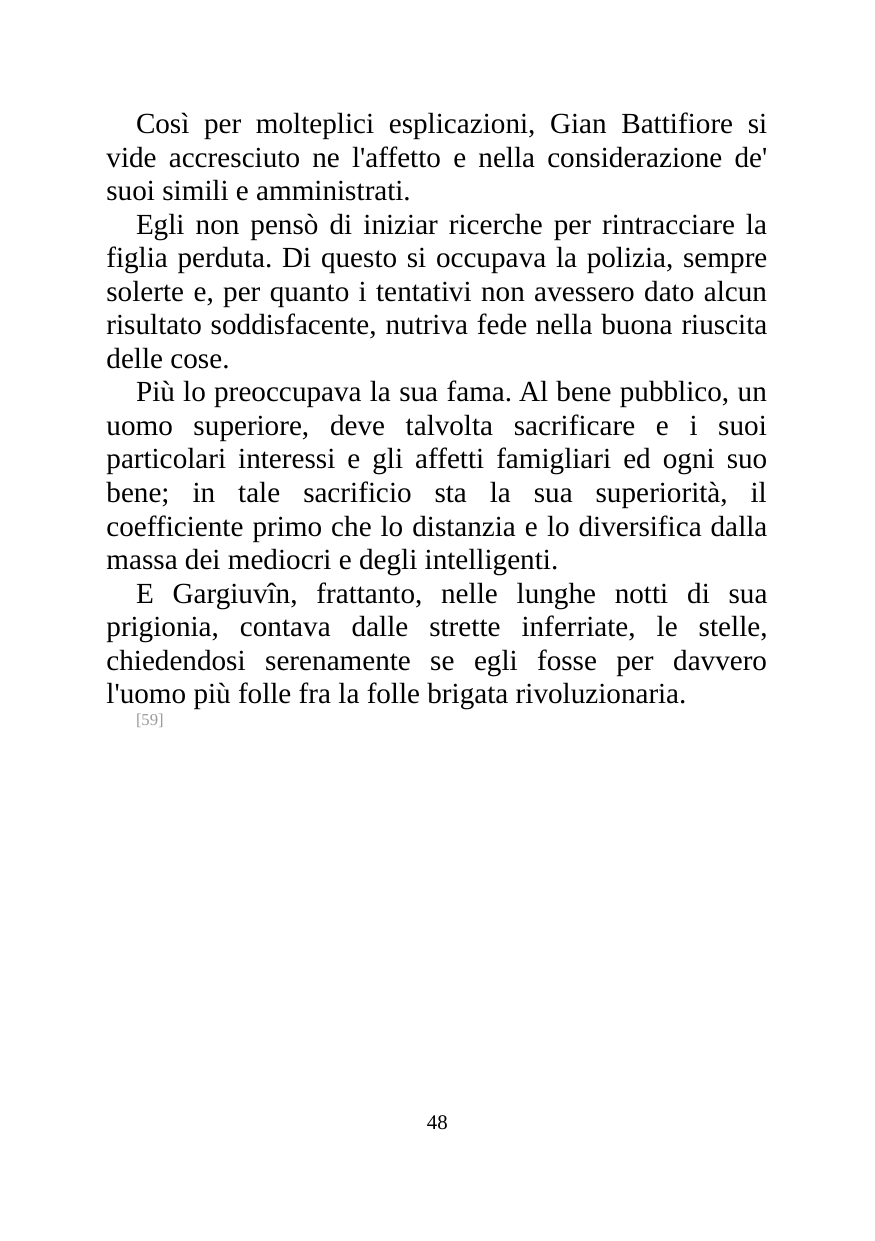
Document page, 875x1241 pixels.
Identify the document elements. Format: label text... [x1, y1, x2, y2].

text Così per molteplici esplicazioni, Gian Battifiore si vide accresciuto ne l'affetto e nella considerazione de' suoi simili e amministrati. [106, 106, 768, 207]
text Egli non pensò di iniziar ricerche per rintracciare la figlia perduta. Di questo si occupava la polizia, sempre solerte e, per quanto i tentativi non avessero dato alcun risultato soddisfacente, nutriva fede nella buona riuscita delle cose. [106, 207, 768, 374]
text [59] [164, 710, 768, 729]
text Più lo preoccupava la sua fama. Al bene pubblico, un uomo superiore, deve talvolta sacrificare e i suoi particolari interessi e gli affetti famigliari ed ogni suo bene; in tale sacrificio sta la sua superiorità, il coefficiente primo che lo distanzia e lo diversifica dalla massa dei mediocri e degli intelligenti. [106, 374, 768, 576]
text [59] [106, 710, 136, 729]
text E Gargiuvîn, frattanto, nelle lunghe notti di sua prigionia, contava dalle strette inferriate, le stelle, chiedendosi serenamente se egli fosse per davvero l'uomo più folle fra la folle brigata rivoluzionaria. [106, 576, 768, 710]
